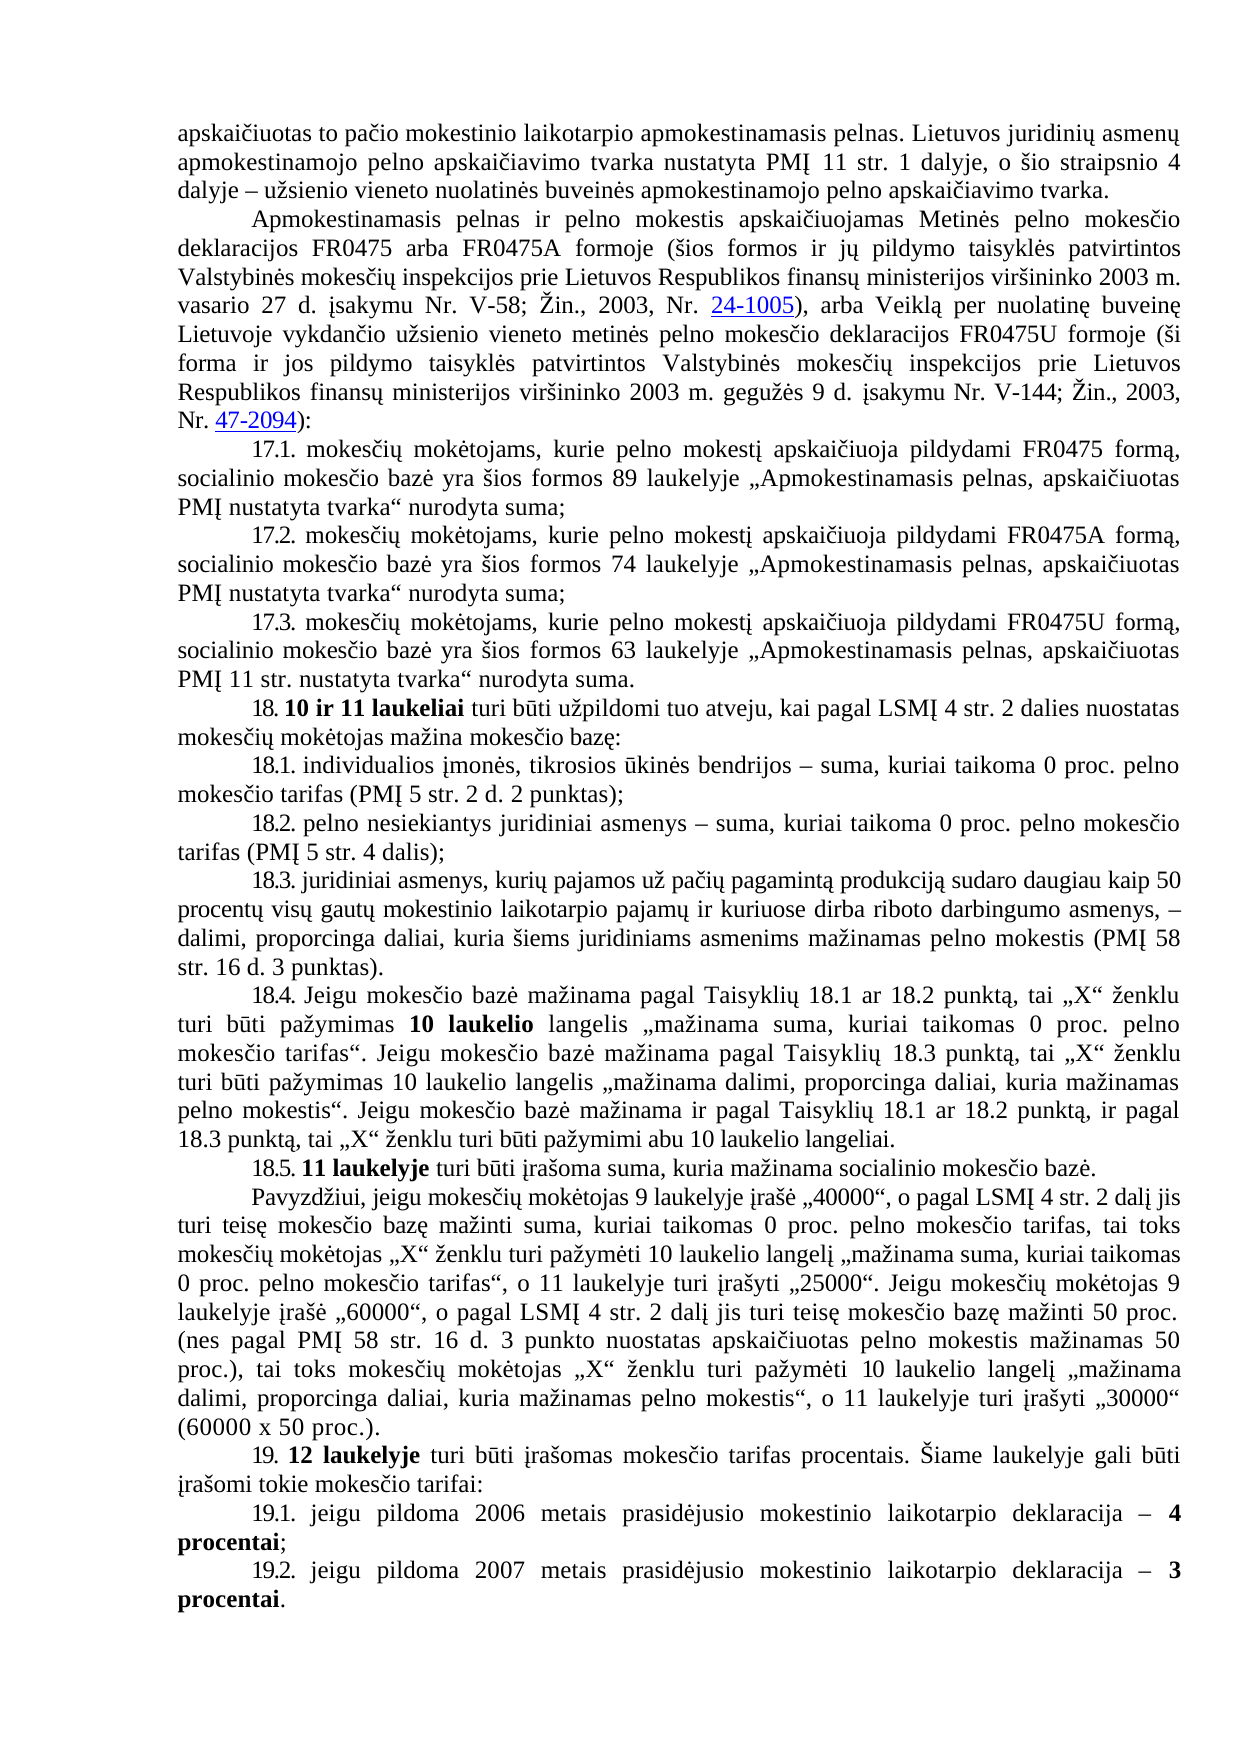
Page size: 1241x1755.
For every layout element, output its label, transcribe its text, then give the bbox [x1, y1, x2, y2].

text 18. 10 ir 11 laukeliai turi būti užpildomi tuo atveju, kai pagal LSMĮ 4 str. 2 dalies nuostatas mokesčių mokėtojas mažina mokesčio bazę: [177, 693, 1181, 751]
text 19.1. jeigu pildoma 2006 metais prasidėjusio mokestinio laikotarpio deklaracija – 4 procentai; [177, 1498, 1181, 1556]
text 18.5. 11 laukelyje turi būti įrašoma suma, kuria mažinama socialinio mokesčio bazė. [177, 1153, 1181, 1182]
text 17.2. mokesčių mokėtojams, kurie pelno mokestį apskaičiuoja pildydami FR0475A formą, socialinio mokesčio bazė yra šios formos 74 laukelyje „Apmokestinamasis pelnas, apskaičiuotas PMĮ nustatyta tvarka“ nurodyta suma; [177, 521, 1181, 607]
text 18.4. Jeigu mokesčio bazė mažinama pagal Taisyklių 18.1 ar 18.2 punktą, tai „X“ ženklu turi būti pažymimas 10 laukelio langelis „mažinama suma, kuriai taikomas 0 proc. pelno mokesčio tarifas“. Jeigu mokesčio bazė mažinama pagal Taisyklių 18.3 punktą, tai „X“ ženklu turi būti pažymimas 10 laukelio langelis „mažinama dalimi, proporcinga daliai, kuria mažinamas pelno mokestis“. Jeigu mokesčio bazė mažinama ir pagal Taisyklių 18.1 ar 18.2 punktą, ir pagal 18.3 punktą, tai „X“ ženklu turi būti pažymimi abu 10 laukelio langeliai. [177, 981, 1181, 1153]
text 19. 12 laukelyje turi būti įrašomas mokesčio tarifas procentais. Šiame laukelyje gali būti įrašomi tokie mokesčio tarifai: [177, 1441, 1181, 1498]
text Pavyzdžiui, jeigu mokesčių mokėtojas 9 laukelyje įrašė „40000“, o pagal LSMĮ 4 str. 2 dalį jis turi teisę mokesčio bazę mažinti suma, kuriai taikomas 0 proc. pelno mokesčio tarifas, tai toks mokesčių mokėtojas „X“ ženklu turi pažymėti 10 laukelio langelį „mažinama suma, kuriai taikomas 0 proc. pelno mokesčio tarifas“, o 11 laukelyje turi įrašyti „25000“. Jeigu mokesčių mokėtojas 9 laukelyje įrašė „60000“, o pagal LSMĮ 4 str. 2 dalį jis turi teisę mokesčio bazę mažinti 50 proc. (nes pagal PMĮ 58 str. 16 d. 3 punkto nuostatas apskaičiuotas pelno mokestis mažinamas 50 proc.), tai toks mokesčių mokėtojas „X“ ženklu turi pažymėti 10 laukelio langelį „mažinama dalimi, proporcinga daliai, kuria mažinamas pelno mokestis“, o 11 laukelyje turi įrašyti „30000“ (60000 x 50 proc.). [177, 1182, 1181, 1441]
text apskaičiuotas to pačio mokestinio laikotarpio apmokestinamasis pelnas. Lietuvos juridinių asmenų apmokestinamojo pelno apskaičiavimo tvarka nustatyta PMĮ 11 str. 1 dalyje, o šio straipsnio 4 dalyje – užsienio vieneto nuolatinės buveinės apmokestinamojo pelno apskaičiavimo tvarka. [177, 118, 1181, 204]
text 19.2. jeigu pildoma 2007 metais prasidėjusio mokestinio laikotarpio deklaracija – 3 procentai. [177, 1556, 1181, 1613]
text 17.1. mokesčių mokėtojams, kurie pelno mokestį apskaičiuoja pildydami FR0475 formą, socialinio mokesčio bazė yra šios formos 89 laukelyje „Apmokestinamasis pelnas, apskaičiuotas PMĮ nustatyta tvarka“ nurodyta suma; [177, 434, 1181, 521]
text 18.3. juridiniai asmenys, kurių pajamos už pačių pagamintą produkciją sudaro daugiau kaip 50 procentų visų gautų mokestinio laikotarpio pajamų ir kuriuose dirba riboto darbingumo asmenys, – dalimi, proporcinga daliai, kuria šiems juridiniams asmenims mažinamas pelno mokestis (PMĮ 58 str. 16 d. 3 punktas). [177, 866, 1181, 981]
text 18.2. pelno nesiekiantys juridiniai asmenys – suma, kuriai taikoma 0 proc. pelno mokesčio tarifas (PMĮ 5 str. 4 dalis); [177, 808, 1181, 866]
text 17.3. mokesčių mokėtojams, kurie pelno mokestį apskaičiuoja pildydami FR0475U formą, socialinio mokesčio bazė yra šios formos 63 laukelyje „Apmokestinamasis pelnas, apskaičiuotas PMĮ 11 str. nustatyta tvarka“ nurodyta suma. [177, 607, 1181, 693]
text 18.1. individualios įmonės, tikrosios ūkinės bendrijos – suma, kuriai taikoma 0 proc. pelno mokesčio tarifas (PMĮ 5 str. 2 d. 2 punktas); [177, 751, 1181, 808]
text Apmokestinamasis pelnas ir pelno mokestis apskaičiuojamas Metinės pelno mokesčio deklaracijos FR0475 arba FR0475A formoje (šios formos ir jų pildymo taisyklės patvirtintos Valstybinės mokesčių inspekcijos prie Lietuvos Respublikos finansų ministerijos viršininko 2003 m. vasario 27 d. įsakymu Nr. V-58; Žin., 2003, Nr. 24-1005), arba Veiklą per nuolatinę buveinę Lietuvoje vykdančio užsienio vieneto metinės pelno mokesčio deklaracijos FR0475U formoje (ši forma ir jos pildymo taisyklės patvirtintos Valstybinės mokesčių inspekcijos prie Lietuvos Respublikos finansų ministerijos viršininko 2003 m. gegužės 9 d. įsakymu Nr. V-144; Žin., 2003, Nr. 47-2094): [177, 204, 1181, 434]
